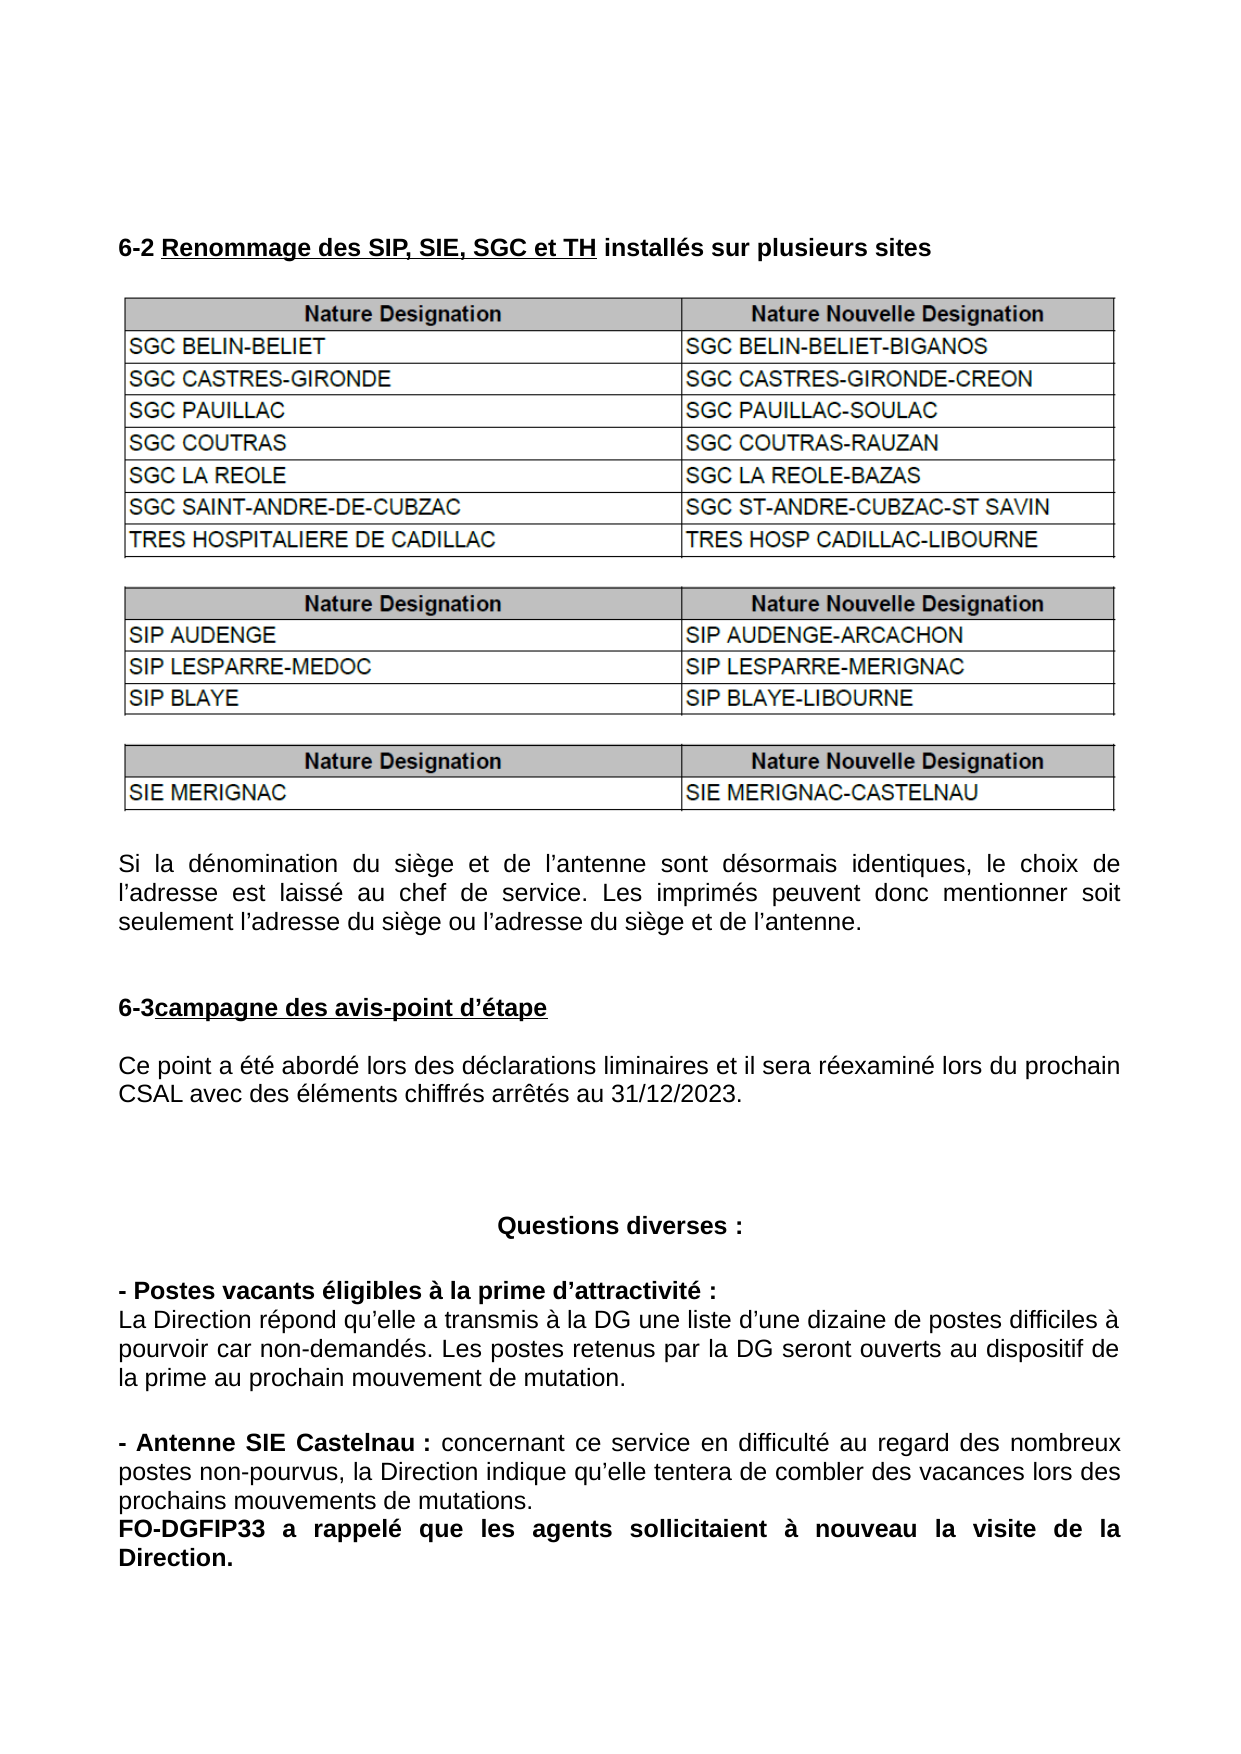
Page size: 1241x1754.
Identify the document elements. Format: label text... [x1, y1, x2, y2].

text - Antenne SIE Castelnau : concernant ce service en difficulté au regard des nombreux postes non-pourvus, la Direction indique qu’elle tentera de combler des vacances lors des prochains mouvements de mutations. [118, 1428, 1122, 1514]
text La Direction répond qu’elle a transmis à la DG une liste d’une dizaine de postes difficiles à pourvoir car non-demandés. Les postes retenus par la DG seront ouverts au dispositif de la prime au prochain mouvement de mutation. [118, 1305, 1122, 1391]
picture [118, 290, 1123, 821]
text Ce point a été abordé lors des déclarations liminaires et il sera réexaminé lors du prochain CSAL avec des éléments chiffrés arrêtés au 31/12/2023. [118, 1051, 1122, 1108]
text - Postes vacants éligibles à la prime d’attractivité : [118, 1276, 1122, 1305]
text FO-DGFIP33 a rappelé que les agents sollicitaient à nouveau la visite de la Direction. [118, 1514, 1122, 1572]
text 6-3campagne des avis-point d’étape [118, 993, 1122, 1022]
text Questions diverses : [118, 1211, 1122, 1239]
text 6-2 Renommage des SIP, SIE, SGC et TH installés sur plusieurs sites [118, 233, 1122, 262]
text Si la dénomination du siège et de l’antenne sont désormais identiques, le choix de l’adresse est laissé au chef de service. Les imprimés peuvent donc mentionner soit seulement l’adresse du siège ou l’adresse du siège et de l’antenne. [118, 849, 1122, 936]
